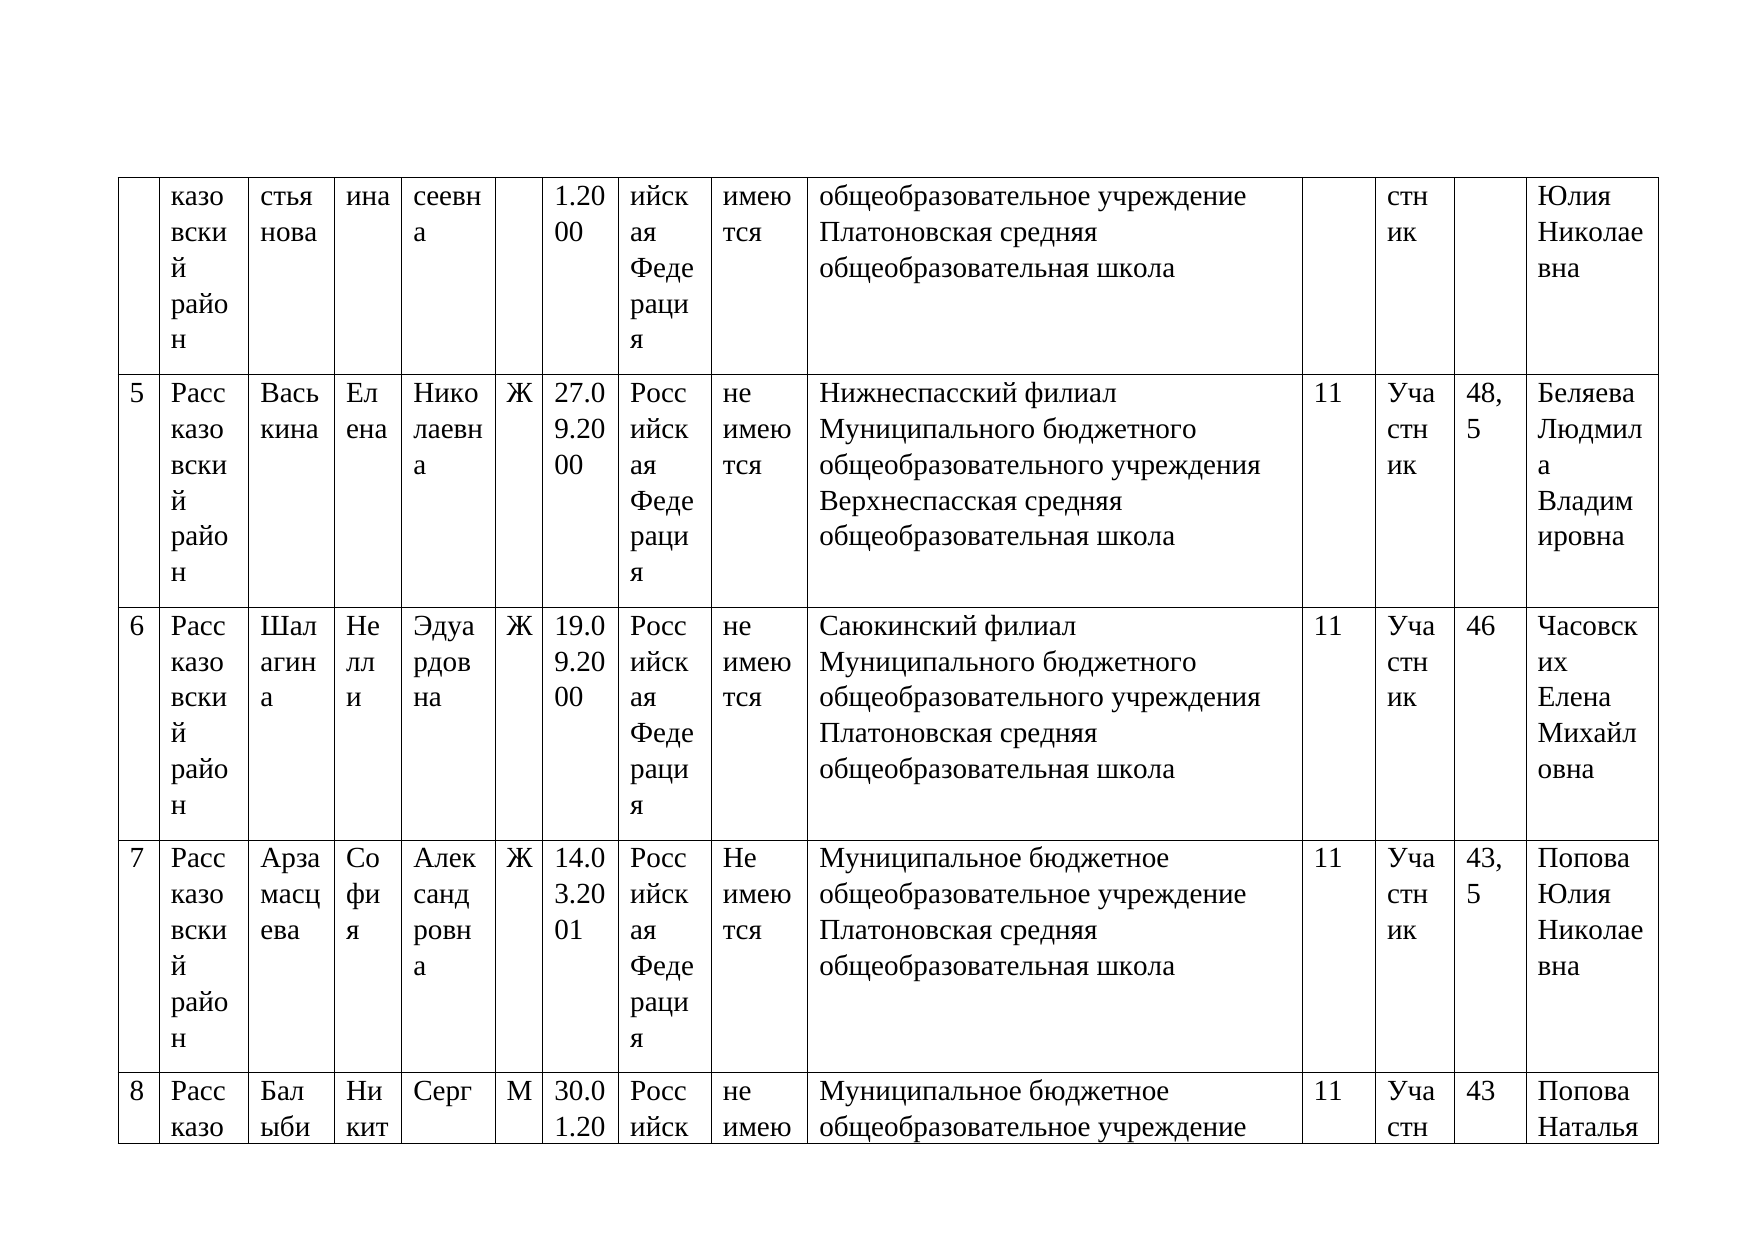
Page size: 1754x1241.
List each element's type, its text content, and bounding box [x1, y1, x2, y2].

table_cell Рассказовский район [160, 841, 248, 1072]
table_cell казовский район [160, 178, 248, 374]
table_cell 11 [1303, 608, 1375, 839]
table_cell Юлия Николаевна [1527, 178, 1658, 374]
table_cell 11 [1303, 841, 1375, 1072]
table_cell Муниципальное бюджетное общеобразовательное учреждение Платоновская средняя общеобразовательная школа [808, 841, 1302, 1072]
table_cell Рассказовский район [160, 375, 248, 607]
table_cell [1303, 178, 1375, 374]
table_cell Не имеются [712, 841, 807, 1072]
table_cell [496, 178, 542, 374]
table_cell Рассказовский район [160, 608, 248, 839]
table_cell Александровна [402, 841, 495, 1072]
table_cell не имеются [712, 608, 807, 839]
table_cell Балыби [249, 1073, 334, 1143]
table_cell Рассказо [160, 1073, 248, 1143]
table_cell Арзамасцева [249, 841, 334, 1072]
table_cell 5 [119, 375, 159, 607]
table_cell Российская Федерация [619, 841, 711, 1072]
table_cell Нижнеспасский филиал Муниципального бюджетного общеобразовательного учреждения Верхнеспасская средняя общеобразовательная школа [808, 375, 1302, 607]
table_cell Беляева Людмила Владимировна [1527, 375, 1658, 607]
table_cell Российская Федерация [619, 608, 711, 839]
table_cell 6 [119, 608, 159, 839]
table_cell Российск [619, 1073, 711, 1143]
table_cell София [335, 841, 401, 1072]
table_cell 11 [1303, 1073, 1375, 1143]
table_cell Ж [496, 375, 542, 607]
table_cell Участник [1376, 608, 1454, 839]
table_cell Муниципальное бюджетное общеобразовательное учреждение [808, 1073, 1302, 1143]
table_cell Российская Федерация [619, 375, 711, 607]
table_cell Попова Наталья [1527, 1073, 1658, 1143]
table_cell Нелли [335, 608, 401, 839]
table_cell 30.01.20 [543, 1073, 618, 1143]
table_cell 14.03.2001 [543, 841, 618, 1072]
table_cell сеевна [402, 178, 495, 374]
table_cell 11 [1303, 375, 1375, 607]
table_cell Часовских Елена Михайловна [1527, 608, 1658, 839]
table_cell [119, 178, 159, 374]
table_cell Николаевна [402, 375, 495, 607]
table_cell Участник [1376, 375, 1454, 607]
table_cell не имею [712, 1073, 807, 1143]
table_cell Участник [1376, 841, 1454, 1072]
table_cell 48,5 [1455, 375, 1526, 607]
table_cell М [496, 1073, 542, 1143]
table_cell Участн [1376, 1073, 1454, 1143]
table_cell Эдуардовна [402, 608, 495, 839]
table_cell 27.09.2000 [543, 375, 618, 607]
table_cell Саюкинский филиал Муниципального бюджетного общеобразовательного учреждения Платоновская средняя общеобразовательная школа [808, 608, 1302, 839]
table_cell 43,5 [1455, 841, 1526, 1072]
table_cell Серг [402, 1073, 495, 1143]
table_cell Елена [335, 375, 401, 607]
table_cell Ж [496, 608, 542, 839]
table_cell 1.2000 [543, 178, 618, 374]
table_cell ина [335, 178, 401, 374]
table_cell 8 [119, 1073, 159, 1143]
table_cell Никит [335, 1073, 401, 1143]
table_cell Ж [496, 841, 542, 1072]
table_cell ийская Федерация [619, 178, 711, 374]
table_cell 7 [119, 841, 159, 1072]
table_cell Шалагина [249, 608, 334, 839]
table_cell имеются [712, 178, 807, 374]
table_cell 46 [1455, 608, 1526, 839]
table_cell не имеются [712, 375, 807, 607]
table_cell стник [1376, 178, 1454, 374]
table_cell общеобразовательное учреждение Платоновская средняя общеобразовательная школа [808, 178, 1302, 374]
table_cell Попова Юлия Николаевна [1527, 841, 1658, 1072]
table_cell 19.09.2000 [543, 608, 618, 839]
table_cell стьянова [249, 178, 334, 374]
table_cell [1455, 178, 1526, 374]
table_cell Васькина [249, 375, 334, 607]
table_cell 43 [1455, 1073, 1526, 1143]
